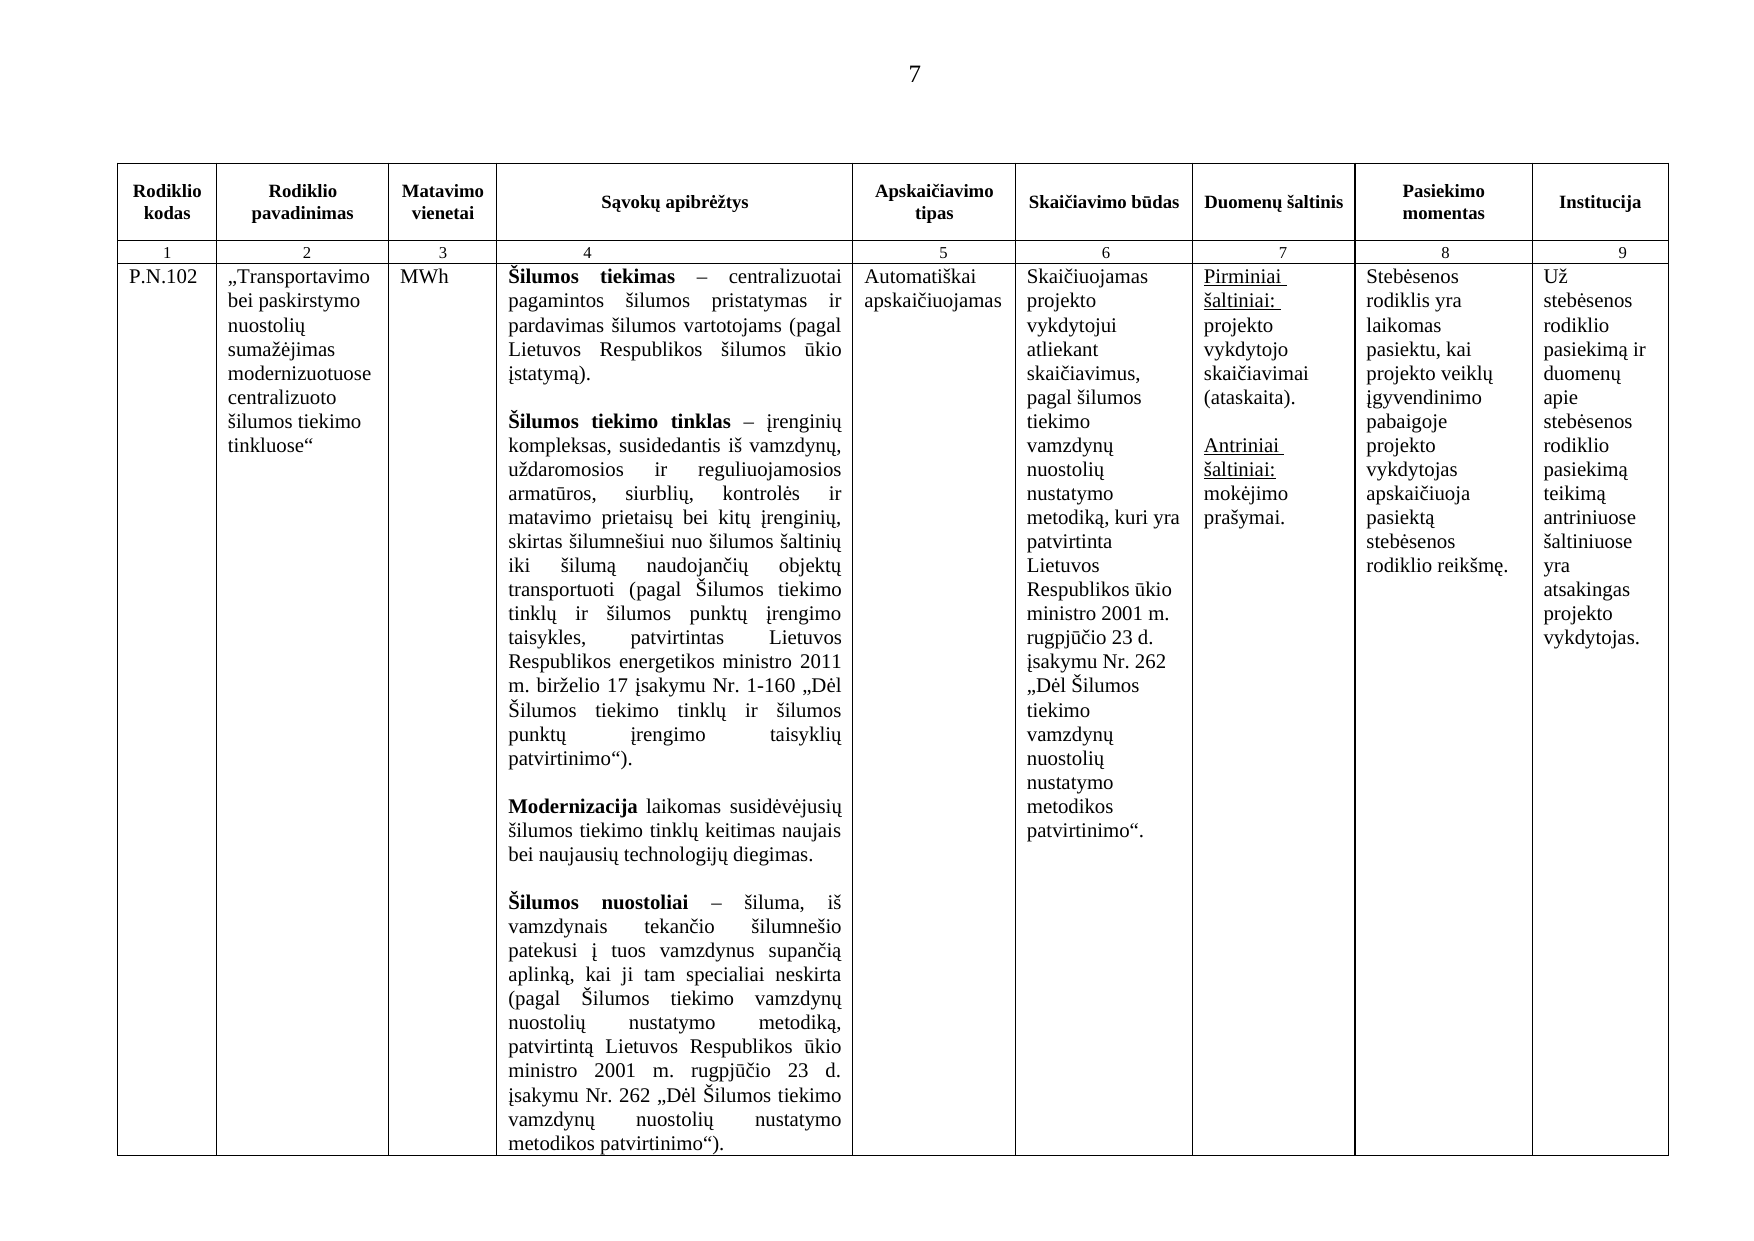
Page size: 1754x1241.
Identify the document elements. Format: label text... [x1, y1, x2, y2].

table_header Skaičiavimo būdas [1016, 164, 1192, 240]
table_header Sąvokų apibrėžtys [497, 164, 852, 240]
table_cell Skaičiuojamas projekto vykdytojui atliekant skaičiavimus, pagal šilumos tiekimo vamzdynų nuostolių nustatymo metodiką, kuri yra patvirtinta Lietuvos Respublikos ūkio ministro 2001 m. rugpjūčio 23 d. įsakymu Nr. 262 „Dėl Šilumos tiekimo vamzdynų nuostolių nustatymo metodikos patvirtinimo“. [1016, 264, 1192, 1155]
table_header Pasiekimo momentas [1356, 164, 1532, 240]
table_cell „Transportavimo bei paskirstymo nuostolių sumažėjimas modernizuotuose centralizuoto šilumos tiekimo tinkluose“ [217, 264, 388, 1155]
table_cell Šilumos tiekimas – centralizuotai pagamintos šilumos pristatymas ir pardavimas šilumos vartotojams (pagal Lietuvos Respublikos šilumos ūkio įstatymą). Šilumos tiekimo tinklas – įrenginių kompleksas, susidedantis iš vamzdynų, uždaromosios ir reguliuojamosios armatūros, siurblių, kontrolės ir matavimo prietaisų bei kitų įrenginių, skirtas šilumnešiui nuo šilumos šaltinių iki šilumą naudojančių objektų transportuoti (pagal Šilumos tiekimo tinklų ir šilumos punktų įrengimo taisykles, patvirtintas Lietuvos Respublikos energetikos ministro 2011 m. birželio 17 įsakymu Nr. 1-160 „Dėl Šilumos tiekimo tinklų ir šilumos punktų įrengimo taisyklių patvirtinimo“). Modernizacija laikomas susidėvėjusių šilumos tiekimo tinklų keitimas naujais bei naujausių technologijų diegimas. Šilumos nuostoliai – šiluma, iš vamzdynais tekančio šilumnešio patekusi į tuos vamzdynus supančią aplinką, kai ji tam specialiai neskirta (pagal Šilumos tiekimo vamzdynų nuostolių nustatymo metodiką, patvirtintą Lietuvos Respublikos ūkio ministro 2001 m. rugpjūčio 23 d. įsakymu Nr. 262 „Dėl Šilumos tiekimo vamzdynų nuostolių nustatymo metodikos patvirtinimo“). [497, 264, 852, 1155]
table_cell Automatiškai apskaičiuojamas [853, 264, 1015, 1155]
table_cell 3 [389, 241, 496, 263]
table_header Duomenų šaltinis [1193, 164, 1354, 240]
table_header Rodiklio kodas [118, 164, 216, 240]
table_header Institucija [1533, 164, 1668, 240]
table_cell Pirminiai šaltiniai: projekto vykdytojo skaičiavimai (ataskaita). Antriniai šaltiniai: mokėjimo prašymai. [1193, 264, 1354, 1155]
table_header Rodiklio pavadinimas [217, 164, 388, 240]
table_header Matavimo vienetai [389, 164, 496, 240]
table_header Apskaičiavimo tipas [853, 164, 1015, 240]
table_cell 5 [853, 241, 1015, 263]
table_cell 2 [217, 241, 388, 263]
table_cell 7 [1193, 241, 1354, 263]
table_cell 4 [497, 241, 852, 263]
table_cell 6 [1016, 241, 1192, 263]
table_cell P.N.102 [118, 264, 216, 1155]
table_cell Už stebėsenos rodiklio pasiekimą ir duomenų apie stebėsenos rodiklio pasiekimą teikimą antriniuose šaltiniuose yra atsakingas projekto vykdytojas. [1533, 264, 1668, 1155]
table_cell 1 [118, 241, 216, 263]
table_cell MWh [389, 264, 496, 1155]
table_cell Stebėsenos rodiklis yra laikomas pasiektu, kai projekto veiklų įgyvendinimo pabaigoje projekto vykdytojas apskaičiuoja pasiektą stebėsenos rodiklio reikšmę. [1356, 264, 1532, 1155]
table_cell 8 [1356, 241, 1532, 263]
table_cell 9 [1533, 241, 1668, 263]
